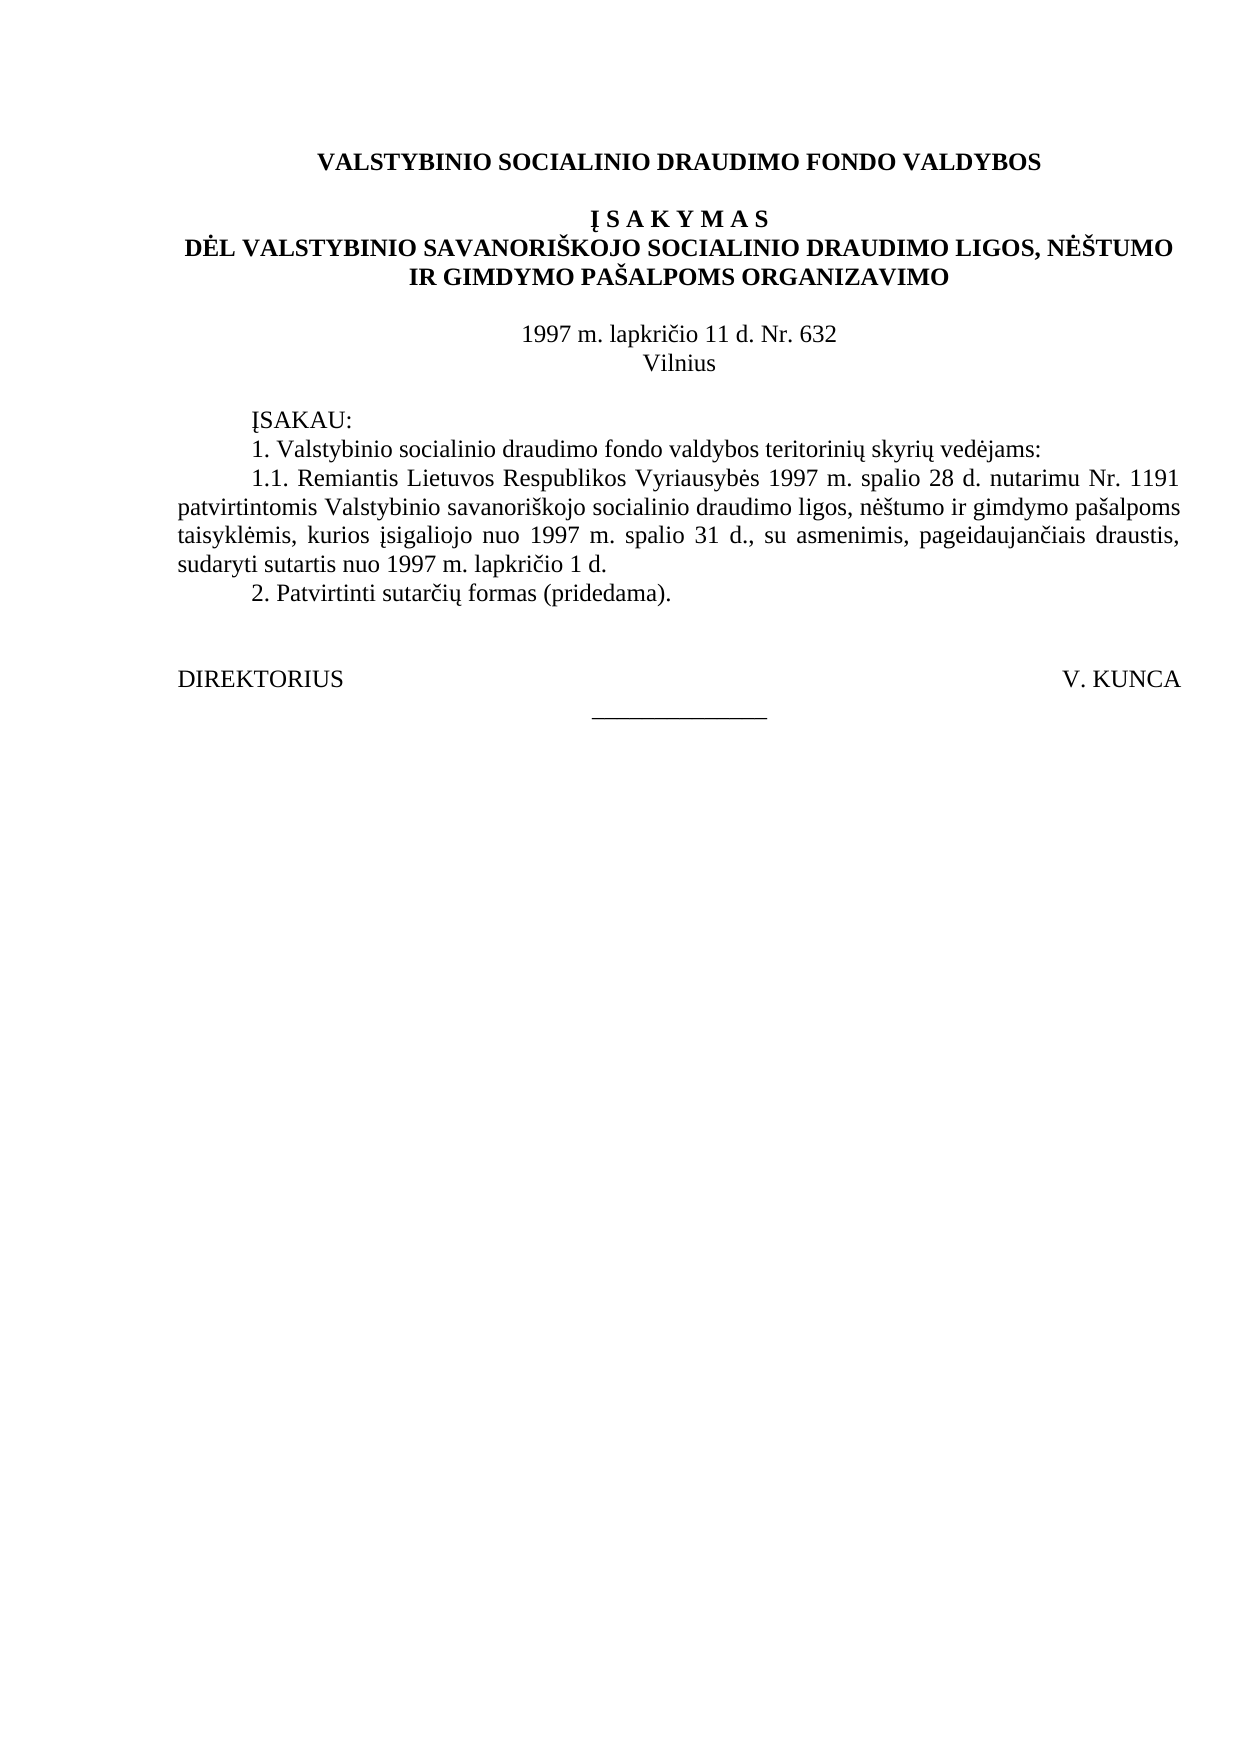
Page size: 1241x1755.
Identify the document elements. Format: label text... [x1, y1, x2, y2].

text 1997 m. lapkričio 11 d. Nr. 632 [177, 319, 1181, 348]
text 1. Valstybinio socialinio draudimo fondo valdybos teritorinių skyrių vedėjams: [177, 434, 1181, 463]
text ĮSAKAU: [177, 406, 1181, 434]
text ______________ [177, 693, 1181, 722]
text 2. Patvirtinti sutarčių formas (pridedama). [177, 578, 1181, 607]
text DĖL VALSTYBINIO SAVANORIŠKOJO SOCIALINIO DRAUDIMO LIGOS, NĖŠTUMO IR GIMDYMO PAŠALPOMS ORGANIZAVIMO [177, 233, 1181, 291]
text Į S A K Y M A S [177, 204, 1181, 233]
text DIREKTORIUS V. KUNCA [177, 664, 1181, 693]
text 1.1. Remiantis Lietuvos Respublikos Vyriausybės 1997 m. spalio 28 d. nutarimu Nr. 1191 patvirtintomis Valstybinio savanoriškojo socialinio draudimo ligos, nėštumo ir gimdymo pašalpoms taisyklėmis, kurios įsigaliojo nuo 1997 m. spalio 31 d., su asmenimis, pageidaujančiais draustis, sudaryti sutartis nuo 1997 m. lapkričio 1 d. [177, 463, 1181, 578]
text Vilnius [177, 348, 1181, 377]
text VALSTYBINIO SOCIALINIO DRAUDIMO FONDO VALDYBOS [177, 147, 1181, 176]
